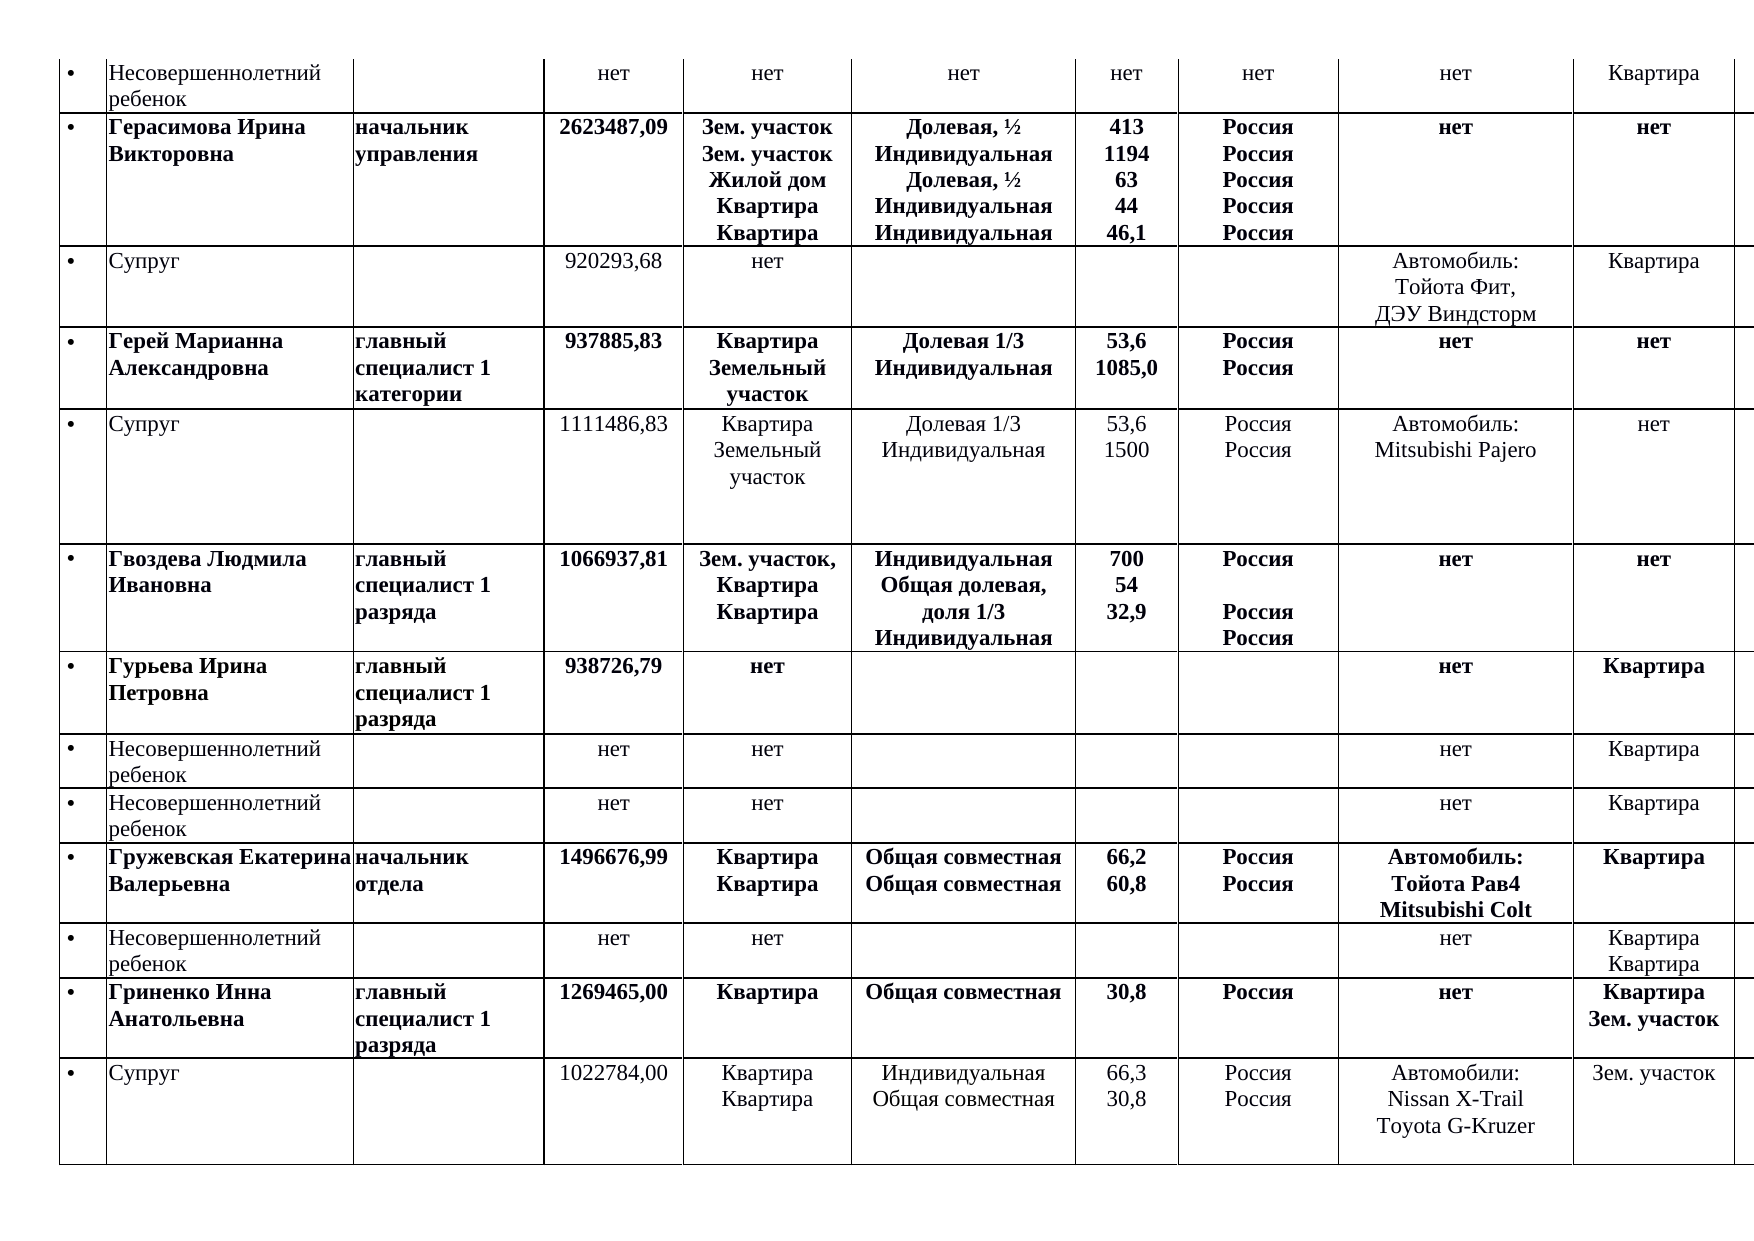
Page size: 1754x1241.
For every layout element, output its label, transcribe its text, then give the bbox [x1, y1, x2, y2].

table_cell нет [1339, 979, 1572, 1057]
table_cell 66,2 60,8 [1076, 844, 1177, 922]
table_cell нет [545, 924, 682, 977]
table_cell [1179, 652, 1338, 733]
table_cell [60, 114, 106, 245]
table_cell 1066937,81 [545, 545, 682, 651]
table_cell Герасимова Ирина Викторовна [107, 114, 353, 245]
table_cell 700 54 32,9 [1076, 545, 1177, 651]
table_cell 66,2 [1735, 844, 1754, 922]
table_cell [1735, 410, 1754, 543]
table_cell Квартира Квартира [684, 844, 851, 922]
table_cell нет [545, 59, 682, 112]
table_cell нет [1339, 114, 1572, 245]
table_cell 44 [1735, 247, 1754, 326]
table_cell [60, 924, 106, 977]
table_cell Несовершеннолетний ребенок [107, 789, 353, 842]
table_cell [354, 247, 543, 326]
table_cell Супруг [107, 410, 353, 543]
table_cell [1735, 545, 1754, 651]
table_cell [852, 924, 1075, 977]
table_cell Россия Россия Россия [1179, 545, 1338, 651]
table_cell нет [1339, 328, 1572, 408]
table_cell [852, 789, 1075, 842]
table_cell Квартира Земельный участок [684, 328, 851, 408]
table_cell Индивидуальная Общая долевая, доля 1/3 Индивидуальная [852, 545, 1075, 651]
table_cell главный специалист 1 разряда [354, 545, 543, 651]
table_cell нет [684, 247, 851, 326]
table_cell нет [684, 735, 851, 787]
table_cell Квартира Зем. участок [1574, 979, 1734, 1057]
table_cell Несовершеннолетний ребенок [107, 735, 353, 787]
table_cell Квартира [684, 979, 851, 1057]
table_cell 1022784,00 [545, 1059, 682, 1164]
table_cell Общая совместная [852, 979, 1075, 1057]
table_cell [60, 652, 106, 733]
table_cell [60, 735, 106, 787]
table_cell [1179, 924, 1338, 977]
table_cell [60, 328, 106, 408]
table_cell нет [684, 59, 851, 112]
table_cell 66,3 2677,0 [1735, 979, 1754, 1057]
table_cell Квартира [1574, 789, 1734, 842]
table_cell 413 1194 63 44 46,1 [1076, 114, 1177, 245]
table_cell Квартира Квартира [684, 1059, 851, 1164]
table_cell 61,5 [1735, 789, 1754, 842]
table_cell нет [684, 652, 851, 733]
table_cell 938726,79 [545, 652, 682, 733]
table_cell главный специалист 1 категории [354, 328, 543, 408]
table_cell [354, 924, 543, 977]
table_cell 2677,0 [1735, 1059, 1754, 1164]
table_cell 61,5 [1735, 735, 1754, 787]
table_cell [1735, 328, 1754, 408]
table_cell нет [1339, 924, 1572, 977]
table_cell Квартира [1574, 844, 1734, 922]
table_cell Автомобиль: Mitsubishi Pajero [1339, 410, 1572, 543]
table_cell [60, 59, 106, 112]
table_cell 1496676,99 [545, 844, 682, 922]
table_cell Квартира [1574, 735, 1734, 787]
table_cell Индивидуальная Общая совместная [852, 1059, 1075, 1164]
table_cell [60, 979, 106, 1057]
table_cell [1735, 114, 1754, 245]
table_cell Зем. участок Зем. участок Жилой дом Квартира Квартира [684, 114, 851, 245]
table_cell [1179, 735, 1338, 787]
table_cell 67,0 60,8 [1735, 924, 1754, 977]
table_cell 1269465,00 [545, 979, 682, 1057]
table_cell нет [684, 789, 851, 842]
table_cell [1179, 247, 1338, 326]
table_cell 53,6 1500 [1076, 410, 1177, 543]
table_cell Россия Россия Россия Россия Россия [1179, 114, 1338, 245]
table_cell Супруг [107, 1059, 353, 1164]
table_cell Автомобиль: Тойота Фит, ДЭУ Виндсторм [1339, 247, 1572, 326]
table_cell [1076, 735, 1177, 787]
table_cell Гриненко Инна Анатольевна [107, 979, 353, 1057]
table_cell [1076, 924, 1177, 977]
table_cell Россия Россия [1179, 328, 1338, 408]
table_cell Супруг [107, 247, 353, 326]
table_cell Квартира [1574, 652, 1734, 733]
table_cell [60, 410, 106, 543]
table_cell нет [1339, 735, 1572, 787]
table_cell [354, 1059, 543, 1164]
table_cell Россия Россия [1179, 410, 1338, 543]
table_cell 2623487,09 [545, 114, 682, 245]
table_cell начальник управления [354, 114, 543, 245]
table_cell нет [1076, 59, 1177, 112]
table_cell начальник отдела [354, 844, 543, 922]
table_cell 937885,83 [545, 328, 682, 408]
table_cell [852, 247, 1075, 326]
table_cell нет [1574, 410, 1734, 543]
table_cell Россия [1179, 979, 1338, 1057]
table_cell нет [545, 735, 682, 787]
table_cell Несовершеннолетний ребенок [107, 924, 353, 977]
table_cell Несовершеннолетний ребенок [107, 59, 353, 112]
table_cell 1111486,83 [545, 410, 682, 543]
table_cell Гвоздева Людмила Ивановна [107, 545, 353, 651]
table_cell 53,6 1085,0 [1076, 328, 1177, 408]
table_cell 920293,68 [545, 247, 682, 326]
table_cell Автомобили: Nissan X-Trail Toyota G-Kruzer [1339, 1059, 1572, 1164]
table_cell нет [684, 924, 851, 977]
table_cell [60, 247, 106, 326]
table_cell Квартира [1574, 247, 1734, 326]
table_cell Квартира Земельный участок [684, 410, 851, 543]
table_cell [354, 735, 543, 787]
table_cell Герей Марианна Александровна [107, 328, 353, 408]
table_cell [60, 1059, 106, 1164]
table_cell [354, 59, 543, 112]
table_cell нет [1339, 59, 1572, 112]
table_cell Автомобиль: Тойота Рав4 Mitsubishi Colt [1339, 844, 1572, 922]
table_cell Квартира [1574, 59, 1734, 112]
table_cell [354, 789, 543, 842]
table_cell главный специалист 1 разряда [354, 652, 543, 733]
table_cell 30,8 [1076, 979, 1177, 1057]
table_cell нет [1339, 652, 1572, 733]
table_cell 60,7 [1735, 59, 1754, 112]
table_cell Квартира Квартира [1574, 924, 1734, 977]
table_cell Гружевская Екатерина Валерьевна [107, 844, 353, 922]
table_cell Россия Россия [1179, 844, 1338, 922]
table_cell [1076, 247, 1177, 326]
table_cell Гурьева Ирина Петровна [107, 652, 353, 733]
table_cell Долевая 1/3 Индивидуальная [852, 328, 1075, 408]
table_cell Зем. участок [1574, 1059, 1734, 1164]
table_cell [852, 652, 1075, 733]
table_cell 66,3 30,8 [1076, 1059, 1177, 1164]
table_cell 61,5 [1735, 652, 1754, 733]
table_cell нет [545, 789, 682, 842]
table_cell нет [1574, 328, 1734, 408]
table_cell [354, 410, 543, 543]
table_cell [1076, 789, 1177, 842]
table_cell нет [1339, 545, 1572, 651]
table_cell Общая совместная Общая совместная [852, 844, 1075, 922]
table_cell [60, 545, 106, 651]
table_cell нет [1339, 789, 1572, 842]
table_cell нет [1574, 114, 1734, 245]
table_cell нет [1179, 59, 1338, 112]
table_cell [60, 789, 106, 842]
table_cell [60, 844, 106, 922]
table_cell [1179, 789, 1338, 842]
table_cell Долевая, ½ Индивидуальная Долевая, ½ Индивидуальная Индивидуальная [852, 114, 1075, 245]
table_cell Долевая 1/3 Индивидуальная [852, 410, 1075, 543]
table_cell Россия Россия [1179, 1059, 1338, 1164]
table_cell нет [852, 59, 1075, 112]
table_cell главный специалист 1 разряда [354, 979, 543, 1057]
table_cell Зем. участок, Квартира Квартира [684, 545, 851, 651]
table_cell [1076, 652, 1177, 733]
table_cell нет [1574, 545, 1734, 651]
table_cell [852, 735, 1075, 787]
